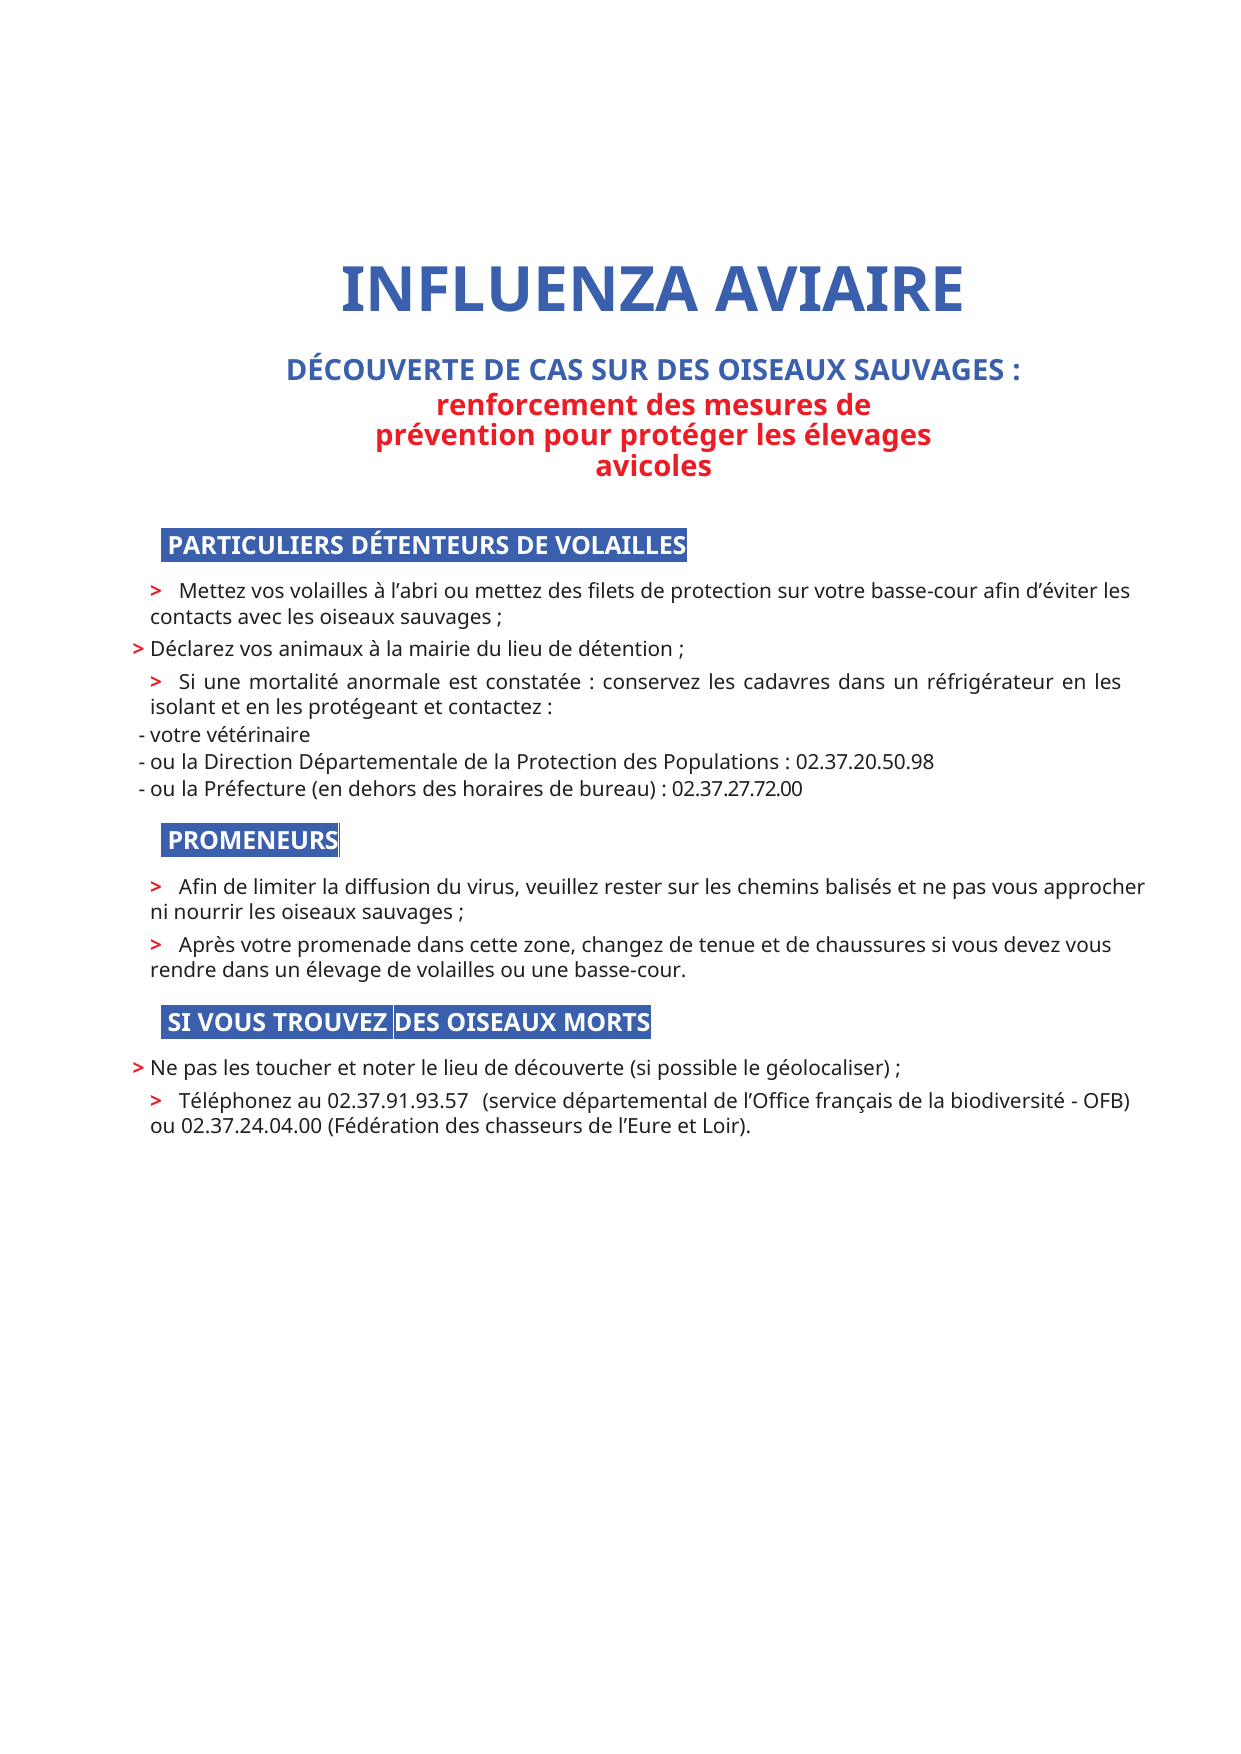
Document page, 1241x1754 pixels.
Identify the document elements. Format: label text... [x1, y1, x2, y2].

list Déclarez vos animaux à la mairie du lieu de détention ; [132, 634, 1157, 663]
list ou la Direction Départementale de la Protection des Populations : 02.37.20.50.98 [138, 747, 1157, 774]
subtitle SI VOUS TROUVEZ DES OISEAUX MORTS [161, 1005, 1157, 1039]
list ou la Préfecture (en dehors des horaires de bureau) : 02.37.27.72.00 [138, 774, 1157, 802]
list votre vétérinaire [138, 721, 1157, 747]
list Afin de limiter la diffusion du virus, veuillez rester sur les chemins balisés et ne pas vous approcher ni nourrir les oiseaux sauvages ; [150, 873, 1146, 926]
list Mettez vos volailles à l’abri ou mettez des filets de protection sur votre basse-cour afin d’éviter les contacts avec les oiseaux sauvages ; [150, 578, 1146, 630]
list Si une mortalité anormale est constatée : conservez les cadavres dans un réfrigérateur en les isolant et en les protégeant et contactez : [150, 668, 1146, 721]
text INFLUENZA AVIAIRE [264, 244, 1043, 329]
text renforcement des mesures de prévention pour protéger les élevages avicoles [363, 390, 944, 485]
subtitle PARTICULIERS DÉTENTEURS DE VOLAILLES [161, 527, 1157, 562]
list Ne pas les toucher et noter le lieu de découverte (si possible le géolocaliser) ; [132, 1053, 1157, 1082]
list Téléphonez au 02.37.91.93.57 (service départemental de l’Office français de la biodiversité - OFB) ou 02.37.24.04.00 (Fédération des chasseurs de l’Eure et Loir). [150, 1087, 1146, 1140]
subtitle PROMENEURS [161, 823, 1157, 857]
text DÉCOUVERTE DE CAS SUR DES OISEAUX SAUVAGES : [264, 351, 1043, 388]
list Après votre promenade dans cette zone, changez de tenue et de chaussures si vous devez vous rendre dans un élevage de volailles ou une basse-cour. [150, 931, 1146, 984]
